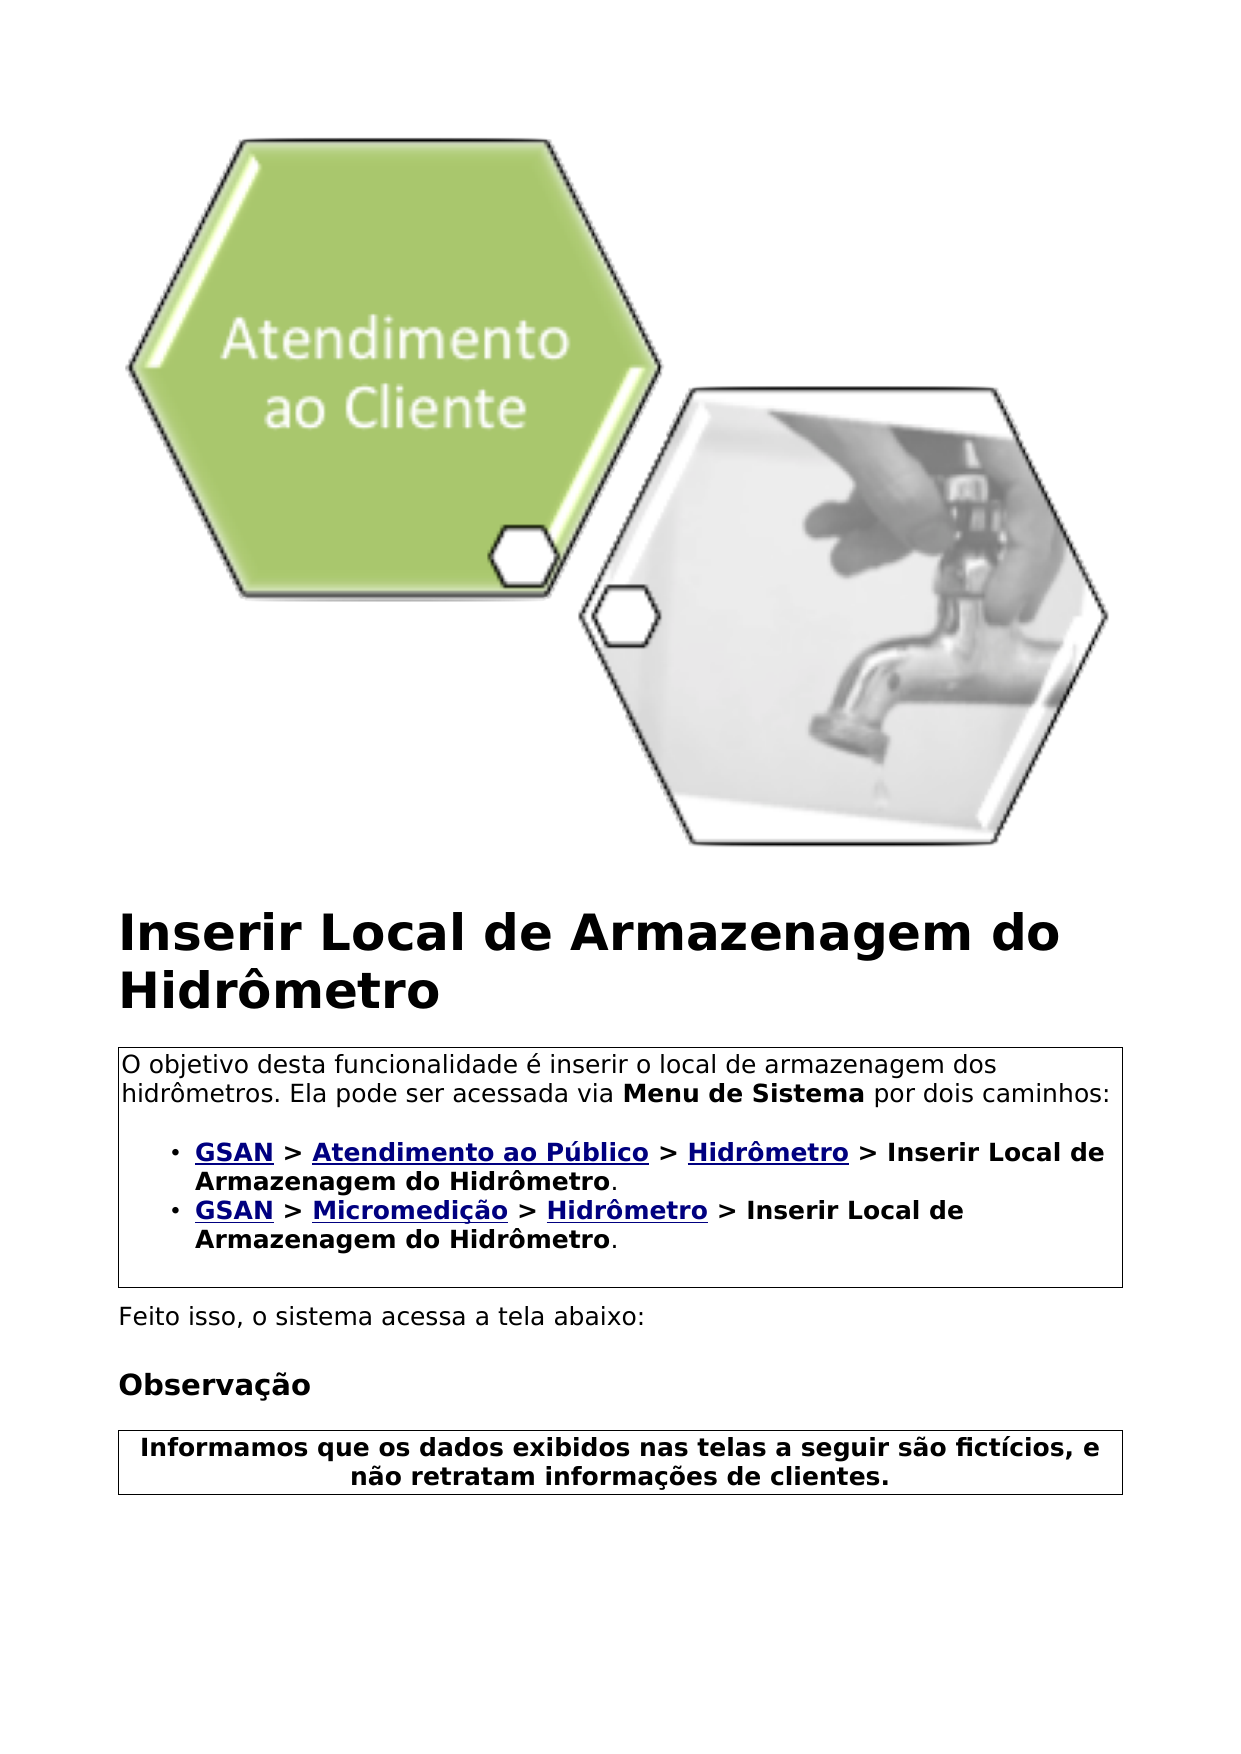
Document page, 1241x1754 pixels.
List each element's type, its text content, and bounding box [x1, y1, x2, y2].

table_header Informamos que os dados exibidos nas telas a seguir são fictícios, e não retratam informações de clientes. [119, 1431, 1122, 1494]
picture [118, 118, 1123, 866]
table_header O objetivo desta funcionalidade é inserir o local de armazenagem dos hidrômetros. Ela pode ser acessada via Menu de Sistema por dois caminhos: GSAN > Atendimento ao Público > Hidrômetro > Inserir Local de Armazenagem do Hidrômetro. GSAN > Micromedição > Hidrômetro > Inserir Local de Armazenagem do Hidrômetro. [119, 1048, 1122, 1287]
subtitle Observação [118, 1369, 1122, 1403]
subtitle Inserir Local de Armazenagem do Hidrômetro [118, 903, 1122, 1020]
text Feito isso, o sistema acessa a tela abaixo: [118, 1302, 1122, 1331]
